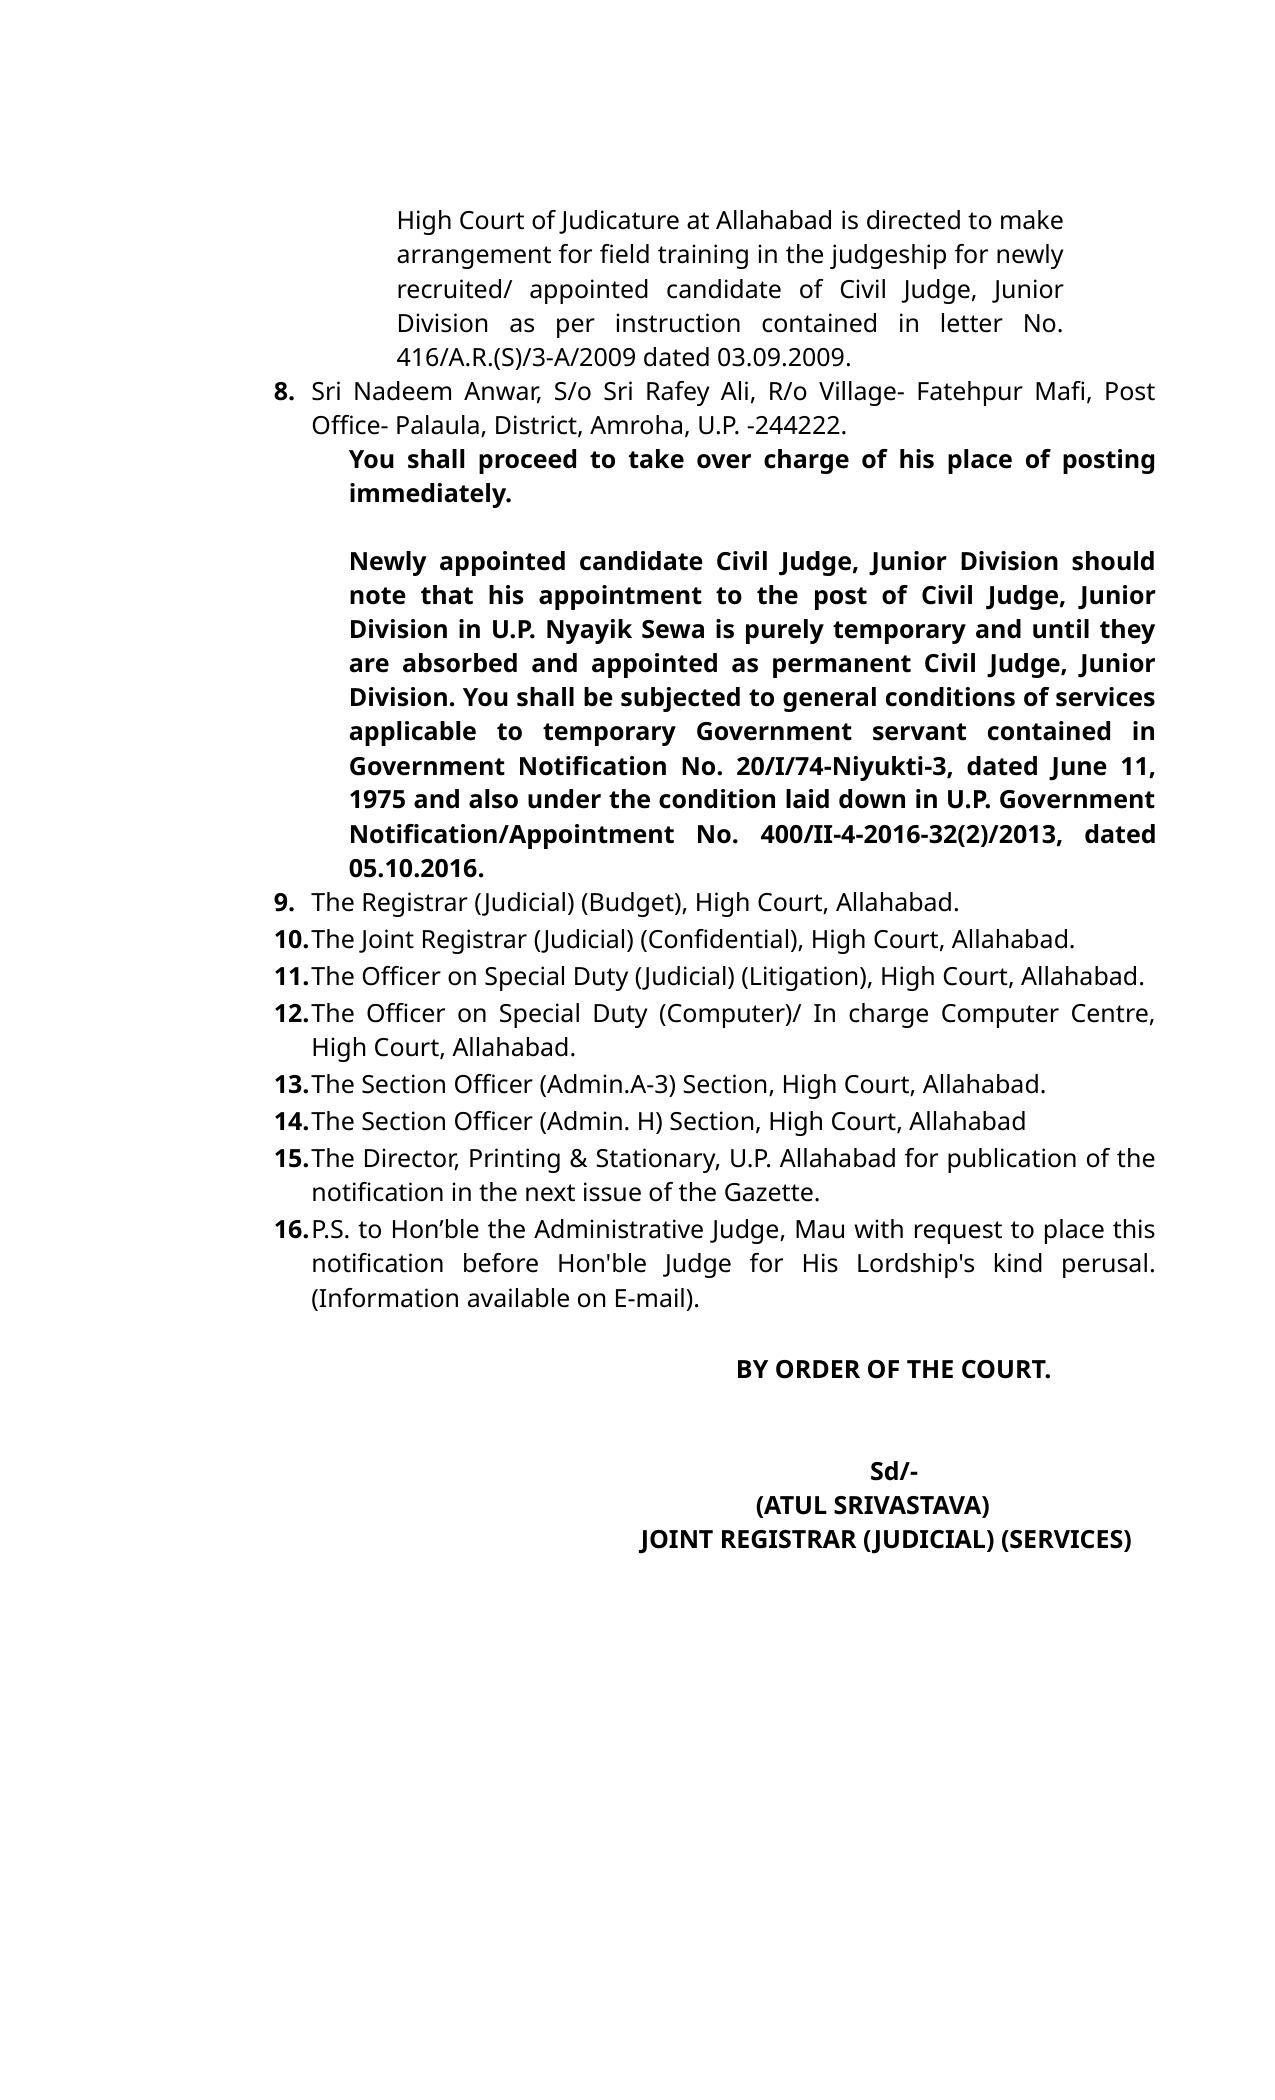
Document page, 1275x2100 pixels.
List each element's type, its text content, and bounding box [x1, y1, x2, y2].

list The Joint Registrar (Judicial) (Confidential), High Court, Allahabad. [274, 921, 1157, 956]
list You shall proceed to take over charge of his place of posting immediately. [311, 442, 1157, 510]
list The Officer on Special Duty (Computer)/ In charge Computer Centre, High Court, Allahabad. [274, 996, 1157, 1064]
list High Court of Judicature at Allahabad is directed to make arrangement for field training in the judgeship for newly recruited/ appointed candidate of Civil Judge, Junior Division as per instruction contained in letter No. 416/A.R.(S)/3-A/2009 dated 03.09.2009. [395, 203, 1064, 373]
list Sri Nadeem Anwar, S/o Sri Rafey Ali, R/o Village- Fatehpur Mafi, Post Office- Palaula, District, Amroha, U.P. -244222. [274, 373, 1157, 442]
list P.S. to Hon’ble the Administrative Judge, Mau with request to place this notification before Hon'ble Judge for His Lordship's kind perusal.(Information available on E-mail). [274, 1212, 1157, 1314]
text (ATUL SRIVASTAVA) [236, 1488, 1157, 1522]
list The Section Officer (Admin. H) Section, High Court, Allahabad [274, 1104, 1157, 1138]
text JOINT REGISTRAR (JUDICIAL) (SERVICES) [236, 1522, 1157, 1556]
list Newly appointed candidate Civil Judge, Junior Division should note that his appointment to the post of Civil Judge, Junior Division in U.P. Nyayik Sewa is purely temporary and until they are absorbed and appointed as permanent Civil Judge, Junior Division. You shall be subjected to general conditions of services applicable to temporary Government servant contained in Government Notification No. 20/I/74-Niyukti-3, dated June 11, 1975 and also under the condition laid down in U.P. Government Notification/Appointment No. 400/II-4-2016-32(2)/2013, dated 05.10.2016. [311, 544, 1157, 884]
text Sd/- [236, 1453, 1157, 1488]
list The Officer on Special Duty (Judicial) (Litigation), High Court, Allahabad. [274, 958, 1157, 993]
list The Registrar (Judicial) (Budget), High Court, Allahabad. [274, 884, 1157, 918]
text BY ORDER OF THE COURT. [236, 1351, 1157, 1385]
list The Section Officer (Admin.A-3) Section, High Court, Allahabad. [274, 1067, 1157, 1101]
list The Director, Printing & Stationary, U.P. Allahabad for publication of the notification in the next issue of the Gazette. [274, 1141, 1157, 1209]
